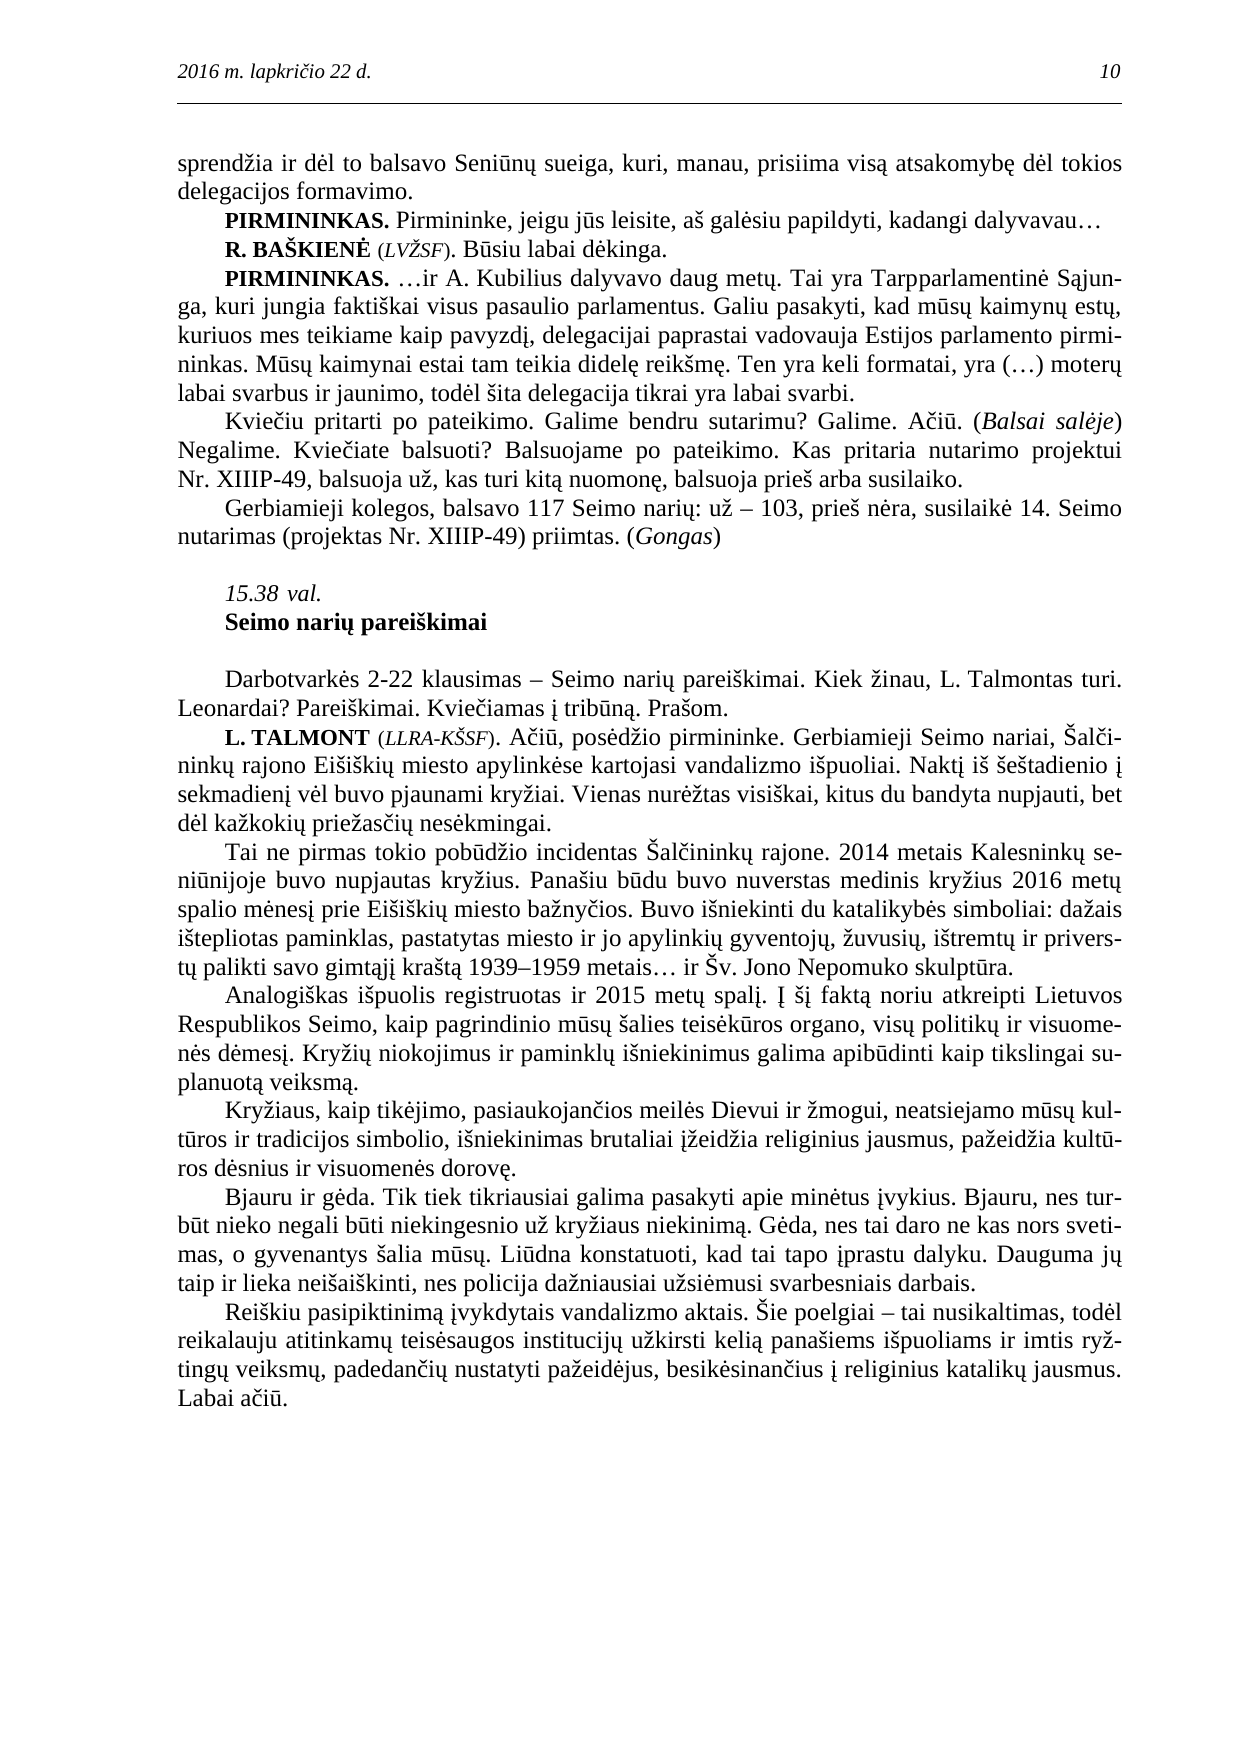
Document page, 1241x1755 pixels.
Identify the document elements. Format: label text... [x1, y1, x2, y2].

text PIRMININKAS. …ir A. Ku­bi­lius da­ly­va­vo daug me­tų. Tai yra Tarp­par­la­men­ti­nė Są­jun­ga, ku­ri jun­gia fak­tiš­kai vi­sus pa­sau­lio par­la­men­tus. Ga­liu pa­sa­ky­ti, kad mū­sų kai­my­nų es­tų, ku­riuos mes tei­kia­me kaip pa­vyz­dį, de­le­ga­ci­jai pa­pras­tai va­do­vau­ja Es­ti­jos par­la­men­to pir­mi­nin­kas. Mū­sų kai­my­nai es­tai tam tei­kia di­de­lę reikš­mę. Ten yra ke­li for­ma­tai, yra (…) mo­te­rų la­bai svar­bus ir jau­ni­mo, to­dėl ši­ta de­le­ga­ci­ja tik­rai yra la­bai svar­bi. [177, 263, 1122, 406]
text Bjau­ru ir gė­da. Tik tiek tik­riau­siai ga­li­ma pa­sa­ky­ti apie mi­nė­tus įvy­kius. Bjau­ru, nes tur­būt nie­ko ne­ga­li bū­ti nie­kin­ges­nio už kry­žiaus nie­ki­ni­mą. Gė­da, nes tai da­ro ne kas nors sve­ti­mas, o gy­ve­nan­tys ša­lia mū­sų. Liūd­na kon­sta­tuo­ti, kad tai ta­po įpras­tu da­ly­ku. Dau­gu­ma jų taip ir lie­ka ne­iš­aiš­kin­ti, nes po­li­ci­ja daž­niau­siai už­si­ė­mu­si svar­bes­niais dar­bais. [177, 1182, 1122, 1297]
text R. BAŠKIENĖ (LVŽSF). Bū­siu la­bai dė­kin­ga. [177, 234, 1122, 263]
text Reiš­kiu pa­si­pik­ti­ni­mą įvyk­dy­tais van­da­liz­mo ak­tais. Šie po­el­giai – tai nu­si­kal­ti­mas, to­dėl rei­ka­lau­ju ati­tin­ka­mų tei­sė­sau­gos ins­ti­tu­ci­jų už­kirs­ti ke­lią pa­na­šiems iš­puo­liams ir im­tis ryž­tin­gų veiks­mų, pa­de­dan­čių nu­sta­ty­ti pa­žei­dė­jus, be­si­kė­si­nan­čius į re­li­gi­nius ka­ta­li­kų jaus­mus. La­bai ačiū. [177, 1297, 1122, 1412]
text Tai ne pir­mas to­kio po­bū­džio in­ci­den­tas Ša­lči­nin­kų ra­jo­ne. 2014 me­tais Ka­les­nin­kų se­niū­ni­jo­je bu­vo nu­pjau­tas kry­žius. Pa­na­šiu bū­du bu­vo nu­vers­tas me­di­nis kry­žius 2016 me­tų spa­lio mė­ne­sį prie Ei­šiš­kių mies­to baž­ny­čios. Bu­vo iš­nie­kin­ti du ka­ta­li­ky­bės sim­bo­liai: da­žais iš­tep­lio­tas pa­min­klas, pa­sta­ty­tas mies­to ir jo apy­lin­kių gy­ven­to­jų, žu­vu­sių, iš­trem­tų ir pri­vers­tų pa­lik­ti sa­vo gim­tą­jį kraš­tą 1939–1959 metais… ir Šv. Jo­no Ne­po­mu­ko skulp­tū­ra. [177, 837, 1122, 980]
text Kry­žiaus, kaip ti­kė­ji­mo, pa­si­au­ko­jan­čios mei­lės Die­vui ir žmo­gui, ne­at­sie­ja­mo mū­sų kul­tū­ros ir tra­di­ci­jos sim­bo­lio, iš­nie­ki­ni­mas bru­ta­liai įžei­džia re­li­gi­nius jaus­mus, pa­žei­džia kul­tū­ros dės­nius ir vi­suo­me­nės do­ro­vę. [177, 1095, 1122, 1182]
text spren­džia ir dėl to bal­sa­vo Se­niū­nų su­ei­ga, ku­ri, ma­nau, pri­si­i­ma vi­są at­sa­ko­my­bę dėl to­kios de­le­ga­ci­jos for­ma­vi­mo. [177, 148, 1122, 205]
text Ger­bia­mie­ji ko­le­gos, bal­sa­vo 117 Sei­mo na­rių: už – 103, prieš nė­ra, su­si­lai­kė 14. Sei­mo nu­ta­ri­mas (pro­jek­tas Nr. XIIIP-49) pri­im­tas. (Gon­gas) [177, 493, 1122, 550]
text Dar­bo­tvarkės 2-22 klau­si­mas – Sei­mo na­rių pa­reiš­ki­mai. Kiek ži­nau, L. Tal­mon­tas tu­ri. Le­o­nar­dai? Pa­reiš­ki­mai. Kvie­čia­mas į tri­bū­ną. Pra­šom. [177, 664, 1122, 722]
text Ana­lo­giš­kas iš­puo­lis re­gist­ruo­tas ir 2015 me­tų spa­lį. Į šį fak­tą no­riu at­kreip­ti Lie­tu­vos Res­pub­li­kos Sei­mo, kaip pa­grin­di­nio mū­sų ša­lies tei­sė­kū­ros or­ga­no, vi­sų po­li­ti­kų ir vi­suo­me­nės dė­me­sį. Kry­žių nio­ko­ji­mus ir pa­min­klų iš­nie­ki­ni­mus ga­li­ma api­bū­din­ti kaip tiks­lin­gai su­pla­nuo­tą veiks­mą. [177, 980, 1122, 1095]
text Kvie­čiu pri­tar­ti po pa­tei­ki­mo. Ga­li­me ben­dru su­ta­ri­mu? Ga­li­me. Ačiū. (Bal­sai sa­lė­je) Ne­ga­li­me. Kvie­čia­te bal­suo­ti? Bal­suo­ja­me po pa­tei­ki­mo. Kas pri­ta­ria nu­ta­ri­mo pro­jek­tui Nr. XIIIP-49, bal­suo­ja už, kas tu­ri ki­tą nuo­mo­nę, bal­suo­ja prieš ar­ba su­si­lai­ko. [177, 406, 1122, 493]
text L. TALMONT (LLRA-KŠSF). Ačiū, po­sė­džio pir­mi­nin­ke. Ger­bia­mie­ji Sei­mo na­riai, Šal­či­nin­kų ra­jo­no Ei­šiš­kių mies­to apy­lin­kė­se kar­to­ja­si van­da­liz­mo iš­puo­liai. Nak­tį iš šeš­ta­die­nio į sek­ma­die­nį vėl bu­vo pjau­na­mi kry­žiai. Vie­nas nu­rėž­tas vi­siš­kai, ki­tus du ban­dy­ta nu­pjau­ti, bet dėl kaž­ko­kių prie­žas­čių ne­sėk­min­gai. [177, 722, 1122, 837]
text 15.38 val. [224, 579, 1122, 607]
text PIRMININKAS. Pir­mi­nin­ke, jei­gu jūs lei­si­te, aš ga­lė­siu pa­pil­dy­ti, ka­dan­gi da­ly­va­vau… [177, 205, 1122, 234]
text Sei­mo na­rių pa­reiš­ki­mai [177, 607, 1122, 635]
